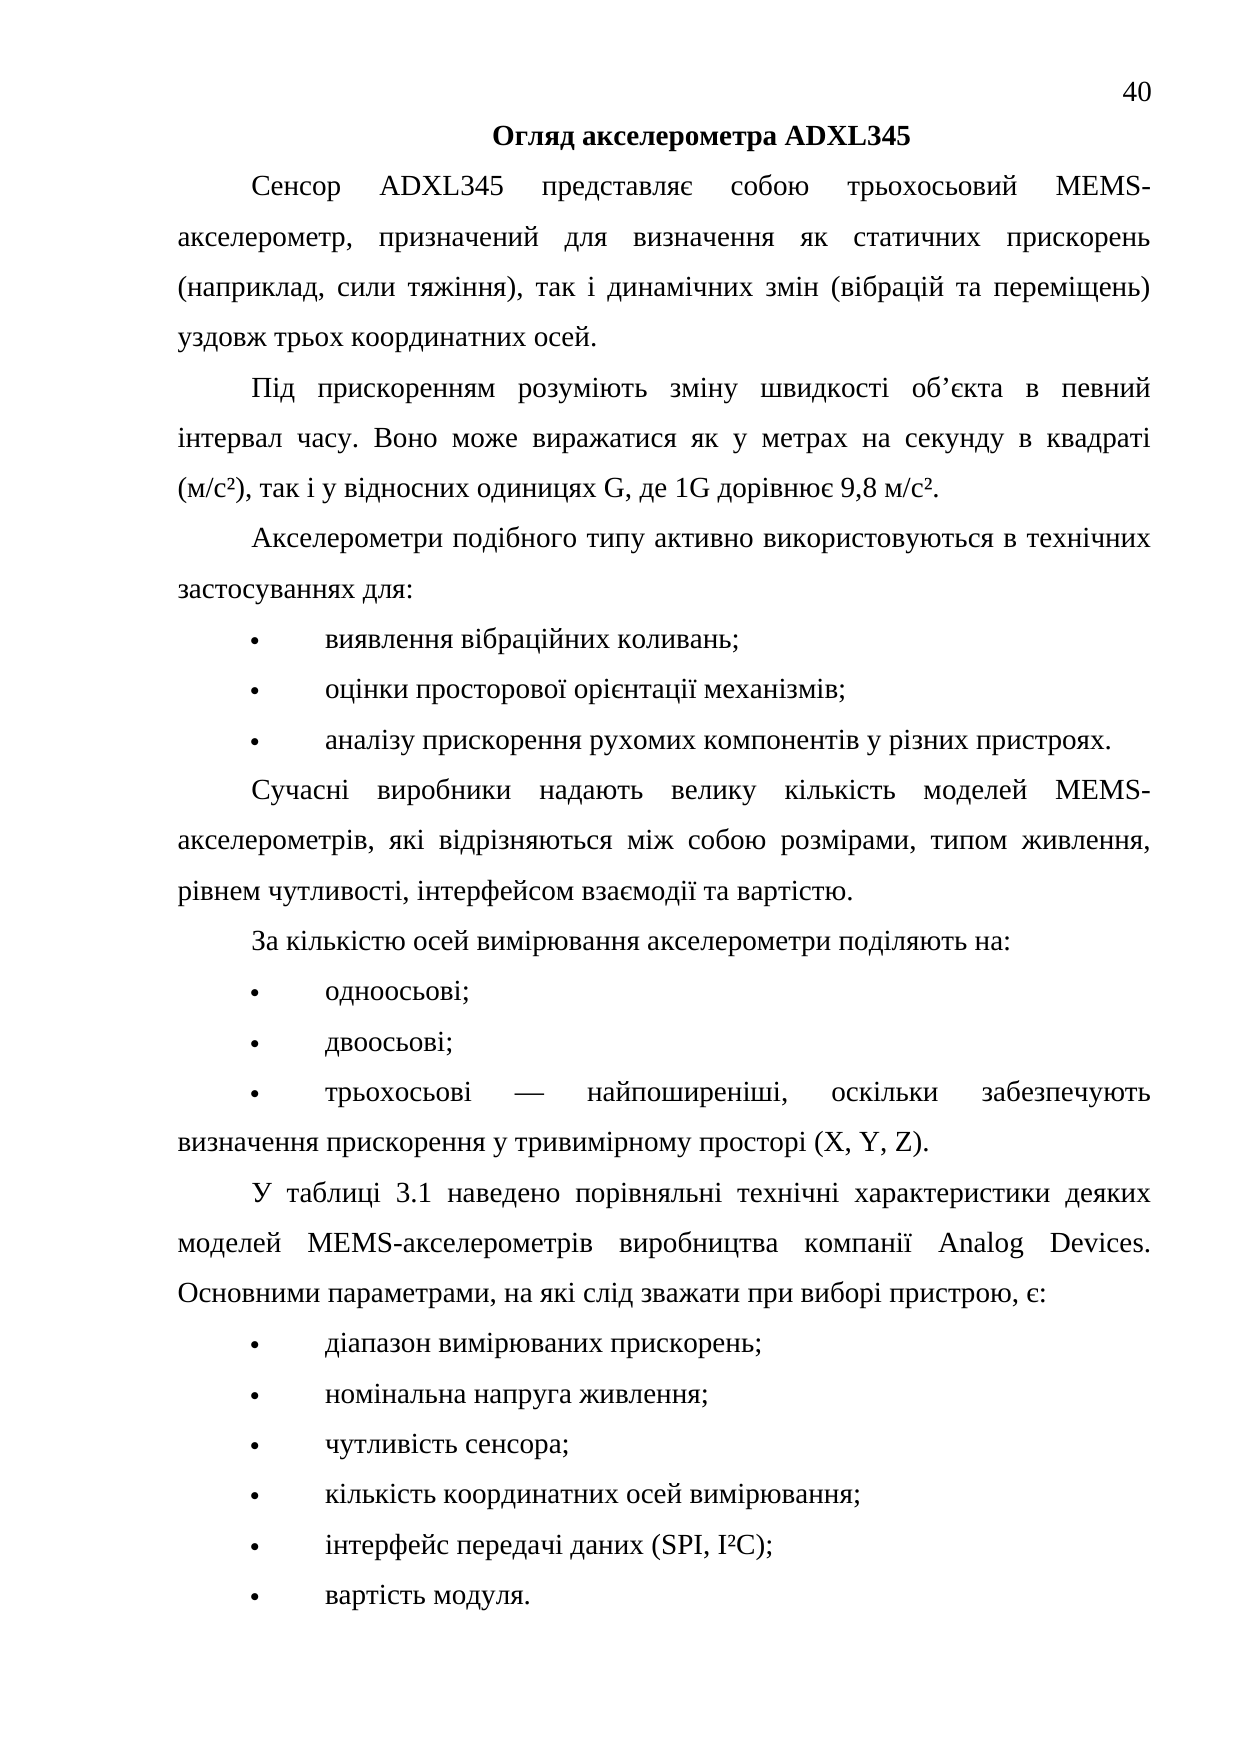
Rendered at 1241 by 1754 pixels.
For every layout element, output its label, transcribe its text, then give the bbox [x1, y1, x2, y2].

text Під прискоренням розуміють зміну швидкості об’єкта в певний інтервал часу. Воно може виражатися як у метрах на секунду в квадраті (м/с²), так і у відносних одиницях G, де 1G дорівнює 9,8 м/с². [177, 370, 1152, 504]
list чутливість сенсора; [177, 1426, 1152, 1460]
list оцінки просторової орієнтації механізмів; [177, 672, 1152, 705]
list вартість модуля. [177, 1577, 1152, 1611]
text Сенсор ADXL345 представляє собою трьохосьовий MEMS-акселерометр, призначений для визначення як статичних прискорень (наприклад, сили тяжіння), так і динамічних змін (вібрацій та переміщень) уздовж трьох координатних осей. [177, 168, 1152, 353]
list виявлення вібраційних коливань; [177, 621, 1152, 655]
text У таблиці 3.1 наведено порівняльні технічні характеристики деяких моделей MEMS-акселерометрів виробництва компанії Analog Devices. Основними параметрами, на які слід зважати при виборі пристрою, є: [177, 1175, 1152, 1309]
text За кількістю осей вимірювання акселерометри поділяють на: [177, 923, 1152, 957]
text Огляд акселерометра ADXL345 [177, 118, 1152, 152]
text Акселерометри подібного типу активно використовуються в технічних застосуваннях для: [177, 521, 1152, 604]
list інтерфейс передачі даних (SPI, I²C); [177, 1527, 1152, 1560]
list кількість координатних осей вимірювання; [177, 1477, 1152, 1510]
list двоосьові; [177, 1024, 1152, 1057]
list трьохосьові — найпоширеніші, оскільки забезпечують визначення прискорення у тривимірному просторі (X, Y, Z). [177, 1074, 1152, 1158]
list аналізу прискорення рухомих компонентів у різних пристроях. [177, 722, 1152, 755]
list номінальна напруга живлення; [177, 1376, 1152, 1409]
text Сучасні виробники надають велику кількість моделей MEMS-акселерометрів, які відрізняються між собою розмірами, типом живлення, рівнем чутливості, інтерфейсом взаємодії та вартістю. [177, 772, 1152, 906]
list одноосьові; [177, 973, 1152, 1007]
list діапазон вимірюваних прискорень; [177, 1326, 1152, 1359]
